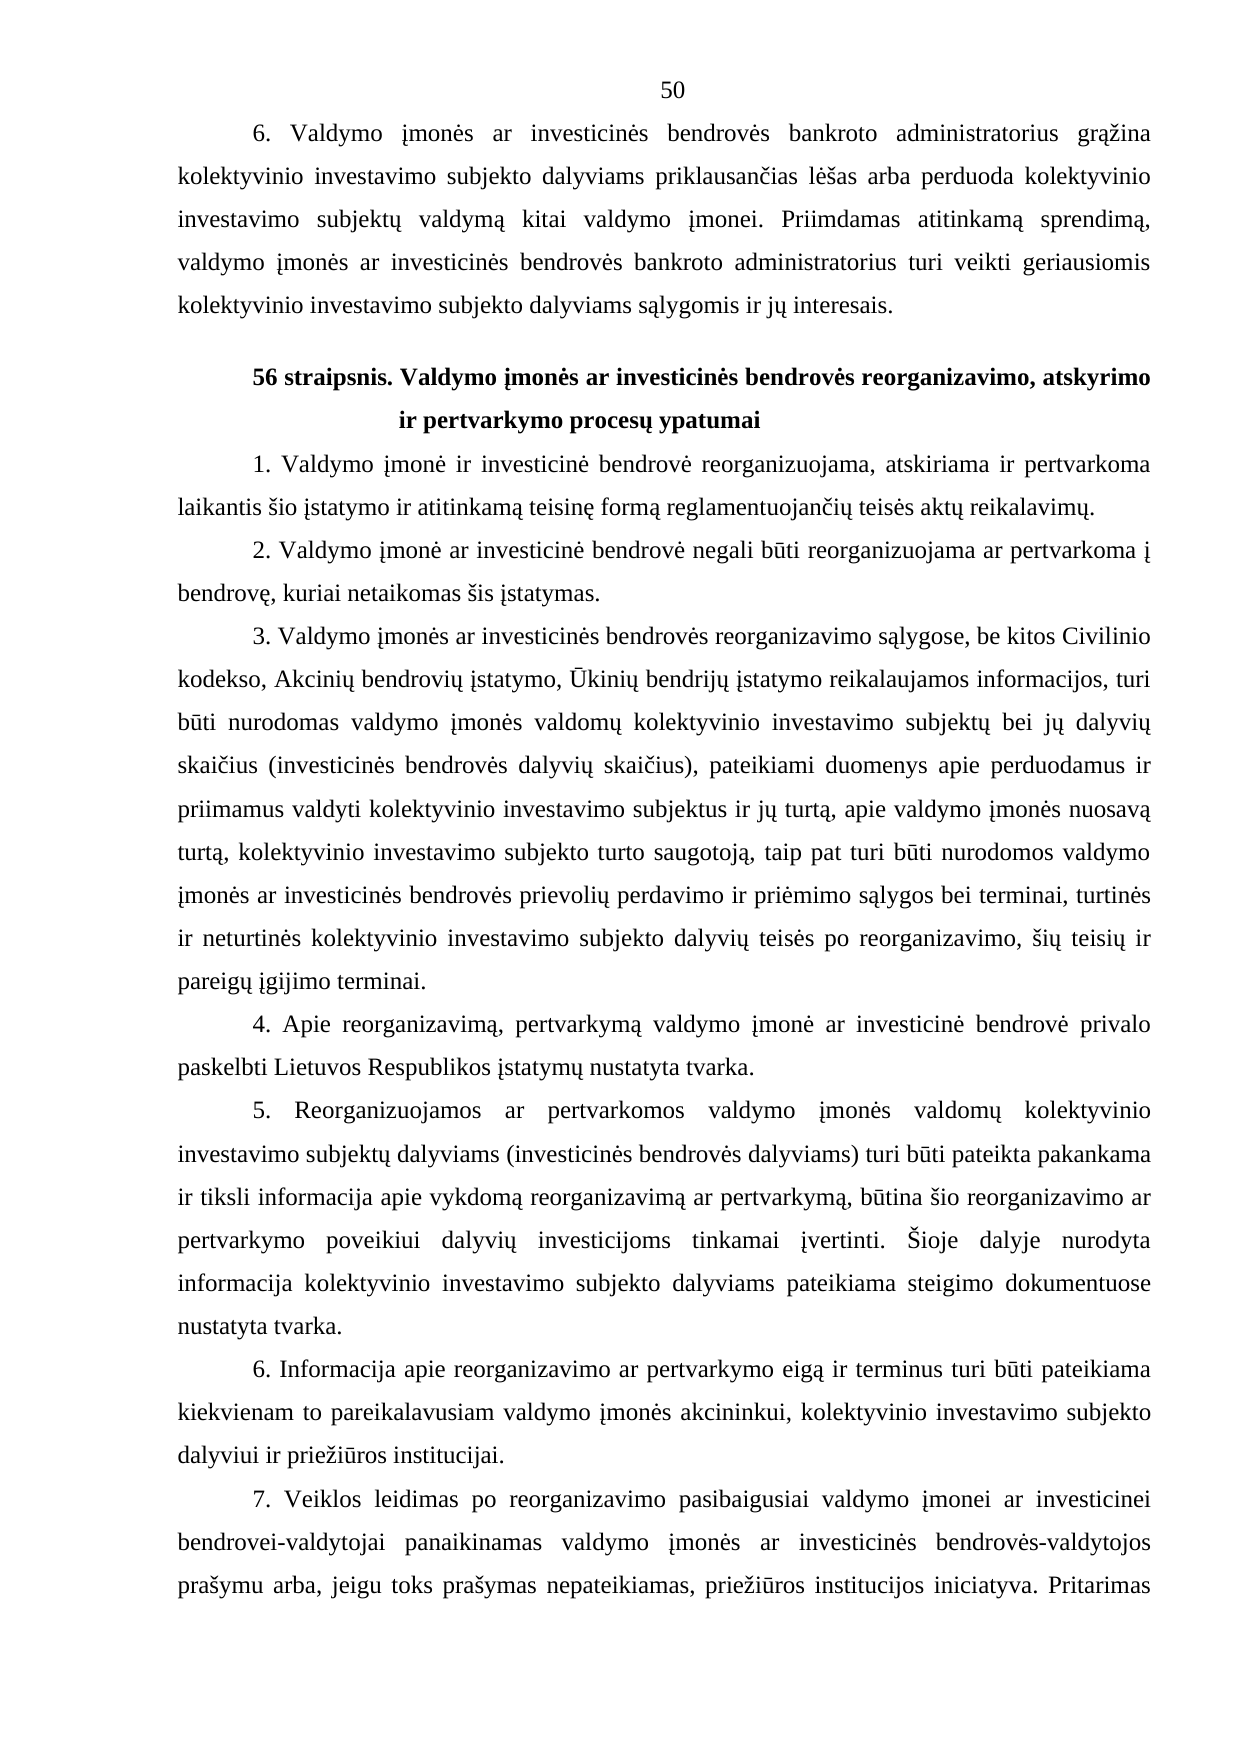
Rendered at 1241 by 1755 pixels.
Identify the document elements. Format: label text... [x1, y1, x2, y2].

text 6. Valdymo įmonės ar investicinės bendrovės bankroto administratorius grąžina kolektyvinio investavimo subjekto dalyviams priklausančias lėšas arba perduoda kolektyvinio investavimo subjektų valdymą kitai valdymo įmonei. Priimdamas atitinkamą sprendimą, valdymo įmonės ar investicinės bendrovės bankroto administratorius turi veikti geriausiomis kolektyvinio investavimo subjekto dalyviams sąlygomis ir jų interesais. [177, 118, 1152, 319]
text 4. Apie reorganizavimą, pertvarkymą valdymo įmonė ar investicinė bendrovė privalo paskelbti Lietuvos Respublikos įstatymų nustatyta tvarka. [177, 1009, 1152, 1081]
text 2. Valdymo įmonė ar investicinė bendrovė negali būti reorganizuojama ar pertvarkoma į bendrovę, kuriai netaikomas šis įstatymas. [177, 535, 1152, 607]
text 6. Informacija apie reorganizavimo ar pertvarkymo eigą ir terminus turi būti pateikiama kiekvienam to pareikalavusiam valdymo įmonės akcininkui, kolektyvinio investavimo subjekto dalyviui ir priežiūros institucijai. [177, 1354, 1152, 1469]
text 56 straipsnis. Valdymo įmonės ar investicinės bendrovės reorganizavimo, atskyrimo ir pertvarkymo procesų ypatumai [252, 362, 1152, 434]
text 1. Valdymo įmonė ir investicinė bendrovė reorganizuojama, atskiriama ir pertvarkoma laikantis šio įstatymo ir atitinkamą teisinę formą reglamentuojančių teisės aktų reikalavimų. [177, 449, 1152, 521]
text 5. Reorganizuojamos ar pertvarkomos valdymo įmonės valdomų kolektyvinio investavimo subjektų dalyviams (investicinės bendrovės dalyviams) turi būti pateikta pakankama ir tiksli informacija apie vykdomą reorganizavimą ar pertvarkymą, būtina šio reorganizavimo ar pertvarkymo poveikiui dalyvių investicijoms tinkamai įvertinti. Šioje dalyje nurodyta informacija kolektyvinio investavimo subjekto dalyviams pateikiama steigimo dokumentuose nustatyta tvarka. [177, 1096, 1152, 1340]
text 3. Valdymo įmonės ar investicinės bendrovės reorganizavimo sąlygose, be kitos Civilinio kodekso, Akcinių bendrovių įstatymo, Ūkinių bendrijų įstatymo reikalaujamos informacijos, turi būti nurodomas valdymo įmonės valdomų kolektyvinio investavimo subjektų bei jų dalyvių skaičius (investicinės bendrovės dalyvių skaičius), pateikiami duomenys apie perduodamus ir priimamus valdyti kolektyvinio investavimo subjektus ir jų turtą, apie valdymo įmonės nuosavą turtą, kolektyvinio investavimo subjekto turto saugotoją, taip pat turi būti nurodomos valdymo įmonės ar investicinės bendrovės prievolių perdavimo ir priėmimo sąlygos bei terminai, turtinės ir neturtinės kolektyvinio investavimo subjekto dalyvių teisės po reorganizavimo, šių teisių ir pareigų įgijimo terminai. [177, 621, 1152, 995]
text 7. Veiklos leidimas po reorganizavimo pasibaigusiai valdymo įmonei ar investicinei bendrovei-valdytojai panaikinamas valdymo įmonės ar investicinės bendrovės-valdytojos prašymu arba, jeigu toks prašymas nepateikiamas, priežiūros institucijos iniciatyva. Pritarimas [177, 1484, 1152, 1599]
